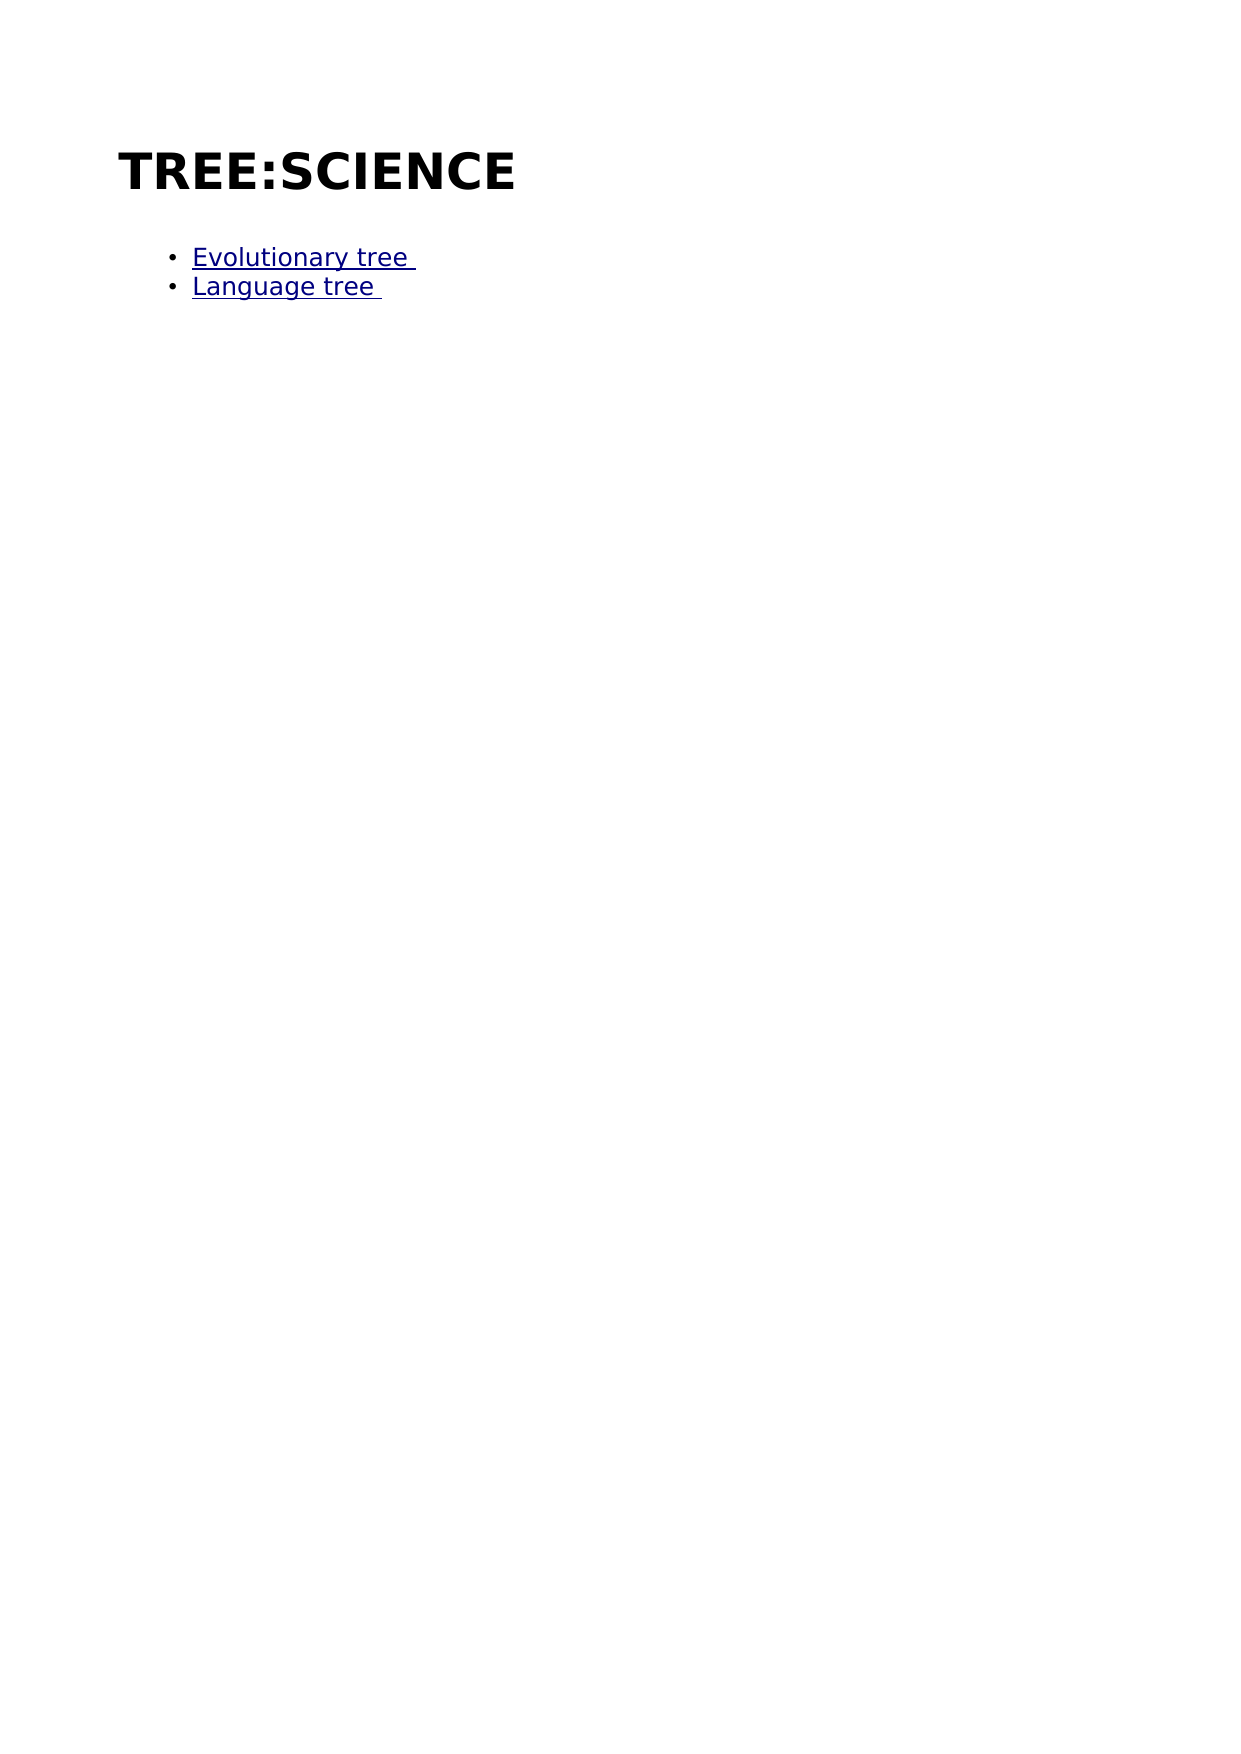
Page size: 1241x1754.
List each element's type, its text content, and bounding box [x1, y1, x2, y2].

list Evolutionary tree [177, 243, 1122, 272]
list Language tree [177, 272, 1122, 302]
subtitle TREE:SCIENCE [118, 143, 1122, 201]
